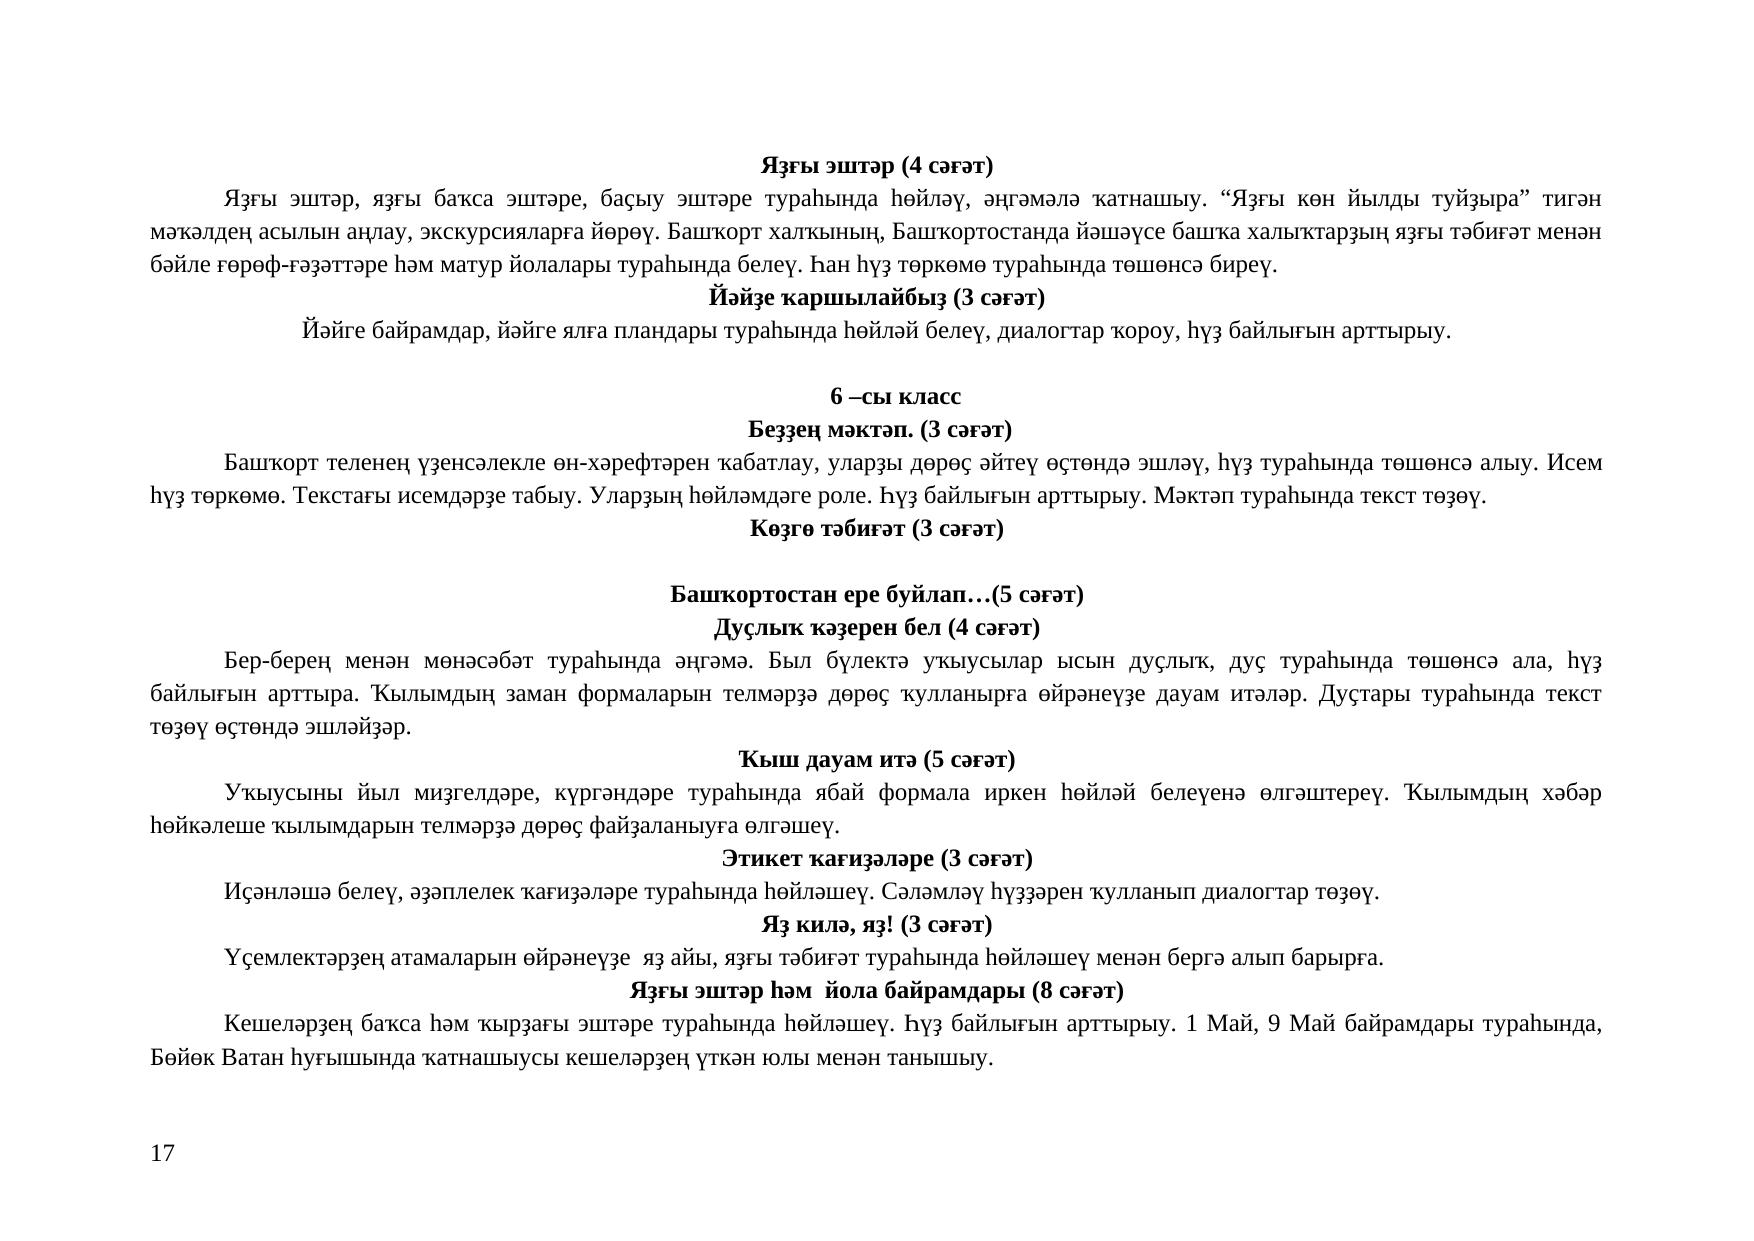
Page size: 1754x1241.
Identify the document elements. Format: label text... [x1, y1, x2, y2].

text Башҡорт теленең үҙенсәлекле өн-хәрефтәрен ҡабатлау, уларҙы дөрөҫ әйтеү өҫтөндә эшләү, һүҙ тураһында төшөнсә алыу. Исем һүҙ төркөмө. Текстағы исемдәрҙе табыу. Уларҙың һөйләмдәге роле. Һүҙ байлығын арттырыу. Мәктәп тураһында текст төҙөү. [150, 447, 1604, 509]
text 6 –сы класс [187, 381, 1604, 410]
text Дуҫлыҡ ҡәҙерен бел (4 сәғәт) [150, 612, 1604, 641]
text Ҡыш дауам итә (5 сәғәт) [150, 744, 1604, 773]
text Үҫемлектәрҙең атамаларын өйрәнеүҙе яҙ айы, яҙғы тәбиғәт тураһында һөйләшеү менән бергә алып барырға. [150, 942, 1604, 971]
text Яҙғы эштәр һәм йола байрамдары (8 сәғәт) [150, 976, 1604, 1004]
text Иҫәнләшә белеү, әҙәплелек ҡағиҙәләре тураһында һөйләшеү. Сәләмләү һүҙҙәрен ҡулланып диалогтар төҙөү. [150, 876, 1604, 905]
text Көҙгө тәбиғәт (3 сәғәт) [150, 513, 1604, 542]
text Йәйҙе ҡаршылайбыҙ (3 сәғәт) [150, 282, 1604, 311]
text Башҡортостан ере буйлап…(5 сәғәт) [150, 579, 1604, 608]
text Йәйге байрамдар, йәйге ялға пландары тураһында һөйләй белеү, диалогтар ҡороу, һүҙ байлығын арттырыу. [150, 315, 1604, 344]
text Беҙҙең мәктәп. (3 сәғәт) [150, 414, 1604, 443]
text Бер-берең менән мөнәсәбәт тураһында әңгәмә. Был бүлектә уҡыусылар ысын дуҫлыҡ, дуҫ тураһында төшөнсә ала, һүҙ байлығын арттыра. Ҡылымдың заман формаларын телмәрҙә дөрөҫ ҡулланырға өйрәнеүҙе дауам итәләр. Дуҫтары тураһында текст төҙөү өҫтөндә эшләйҙәр. [150, 645, 1604, 740]
text Этикет ҡағиҙәләре (3 сәғәт) [150, 843, 1604, 872]
text Яҙғы эштәр (4 сәғәт) [150, 150, 1604, 179]
text Уҡыусыны йыл миҙгелдәре, күргәндәре тураһында ябай формала иркен һөйләй белеүенә өлгәштереү. Ҡылымдың хәбәр һөйкәлеше ҡылымдарын телмәрҙә дөрөҫ файҙаланыуға өлгәшеү. [150, 777, 1604, 839]
text Кешеләрҙең баҡса һәм ҡырҙағы эштәре тураһында һөйләшеү. Һүҙ байлығын арттырыу. 1 Май, 9 Май байрамдары тураһында, Бөйөк Ватан һуғышында ҡатнашыусы кешеләрҙең үткән юлы менән танышыу. [150, 1008, 1604, 1070]
text Яҙ килә, яҙ! (3 сәғәт) [150, 909, 1604, 938]
text Яҙғы эштәр, яҙғы баҡса эштәре, баҫыу эштәре тураһында һөйләү, әңгәмәлә ҡатнашыу. “Яҙғы көн йылды туйҙыра” тигән мәҡәлдең асылын аңлау, экскурсияларға йөрөү. Башҡорт халҡының, Башҡортостанда йәшәүсе башҡа халыҡтарҙың яҙғы тәбиғәт менән бәйле ғөрөф-ғәҙәттәре һәм матур йолалары тураһында белеү. Һан һүҙ төркөмө тураһында төшөнсә биреү. [150, 183, 1604, 278]
